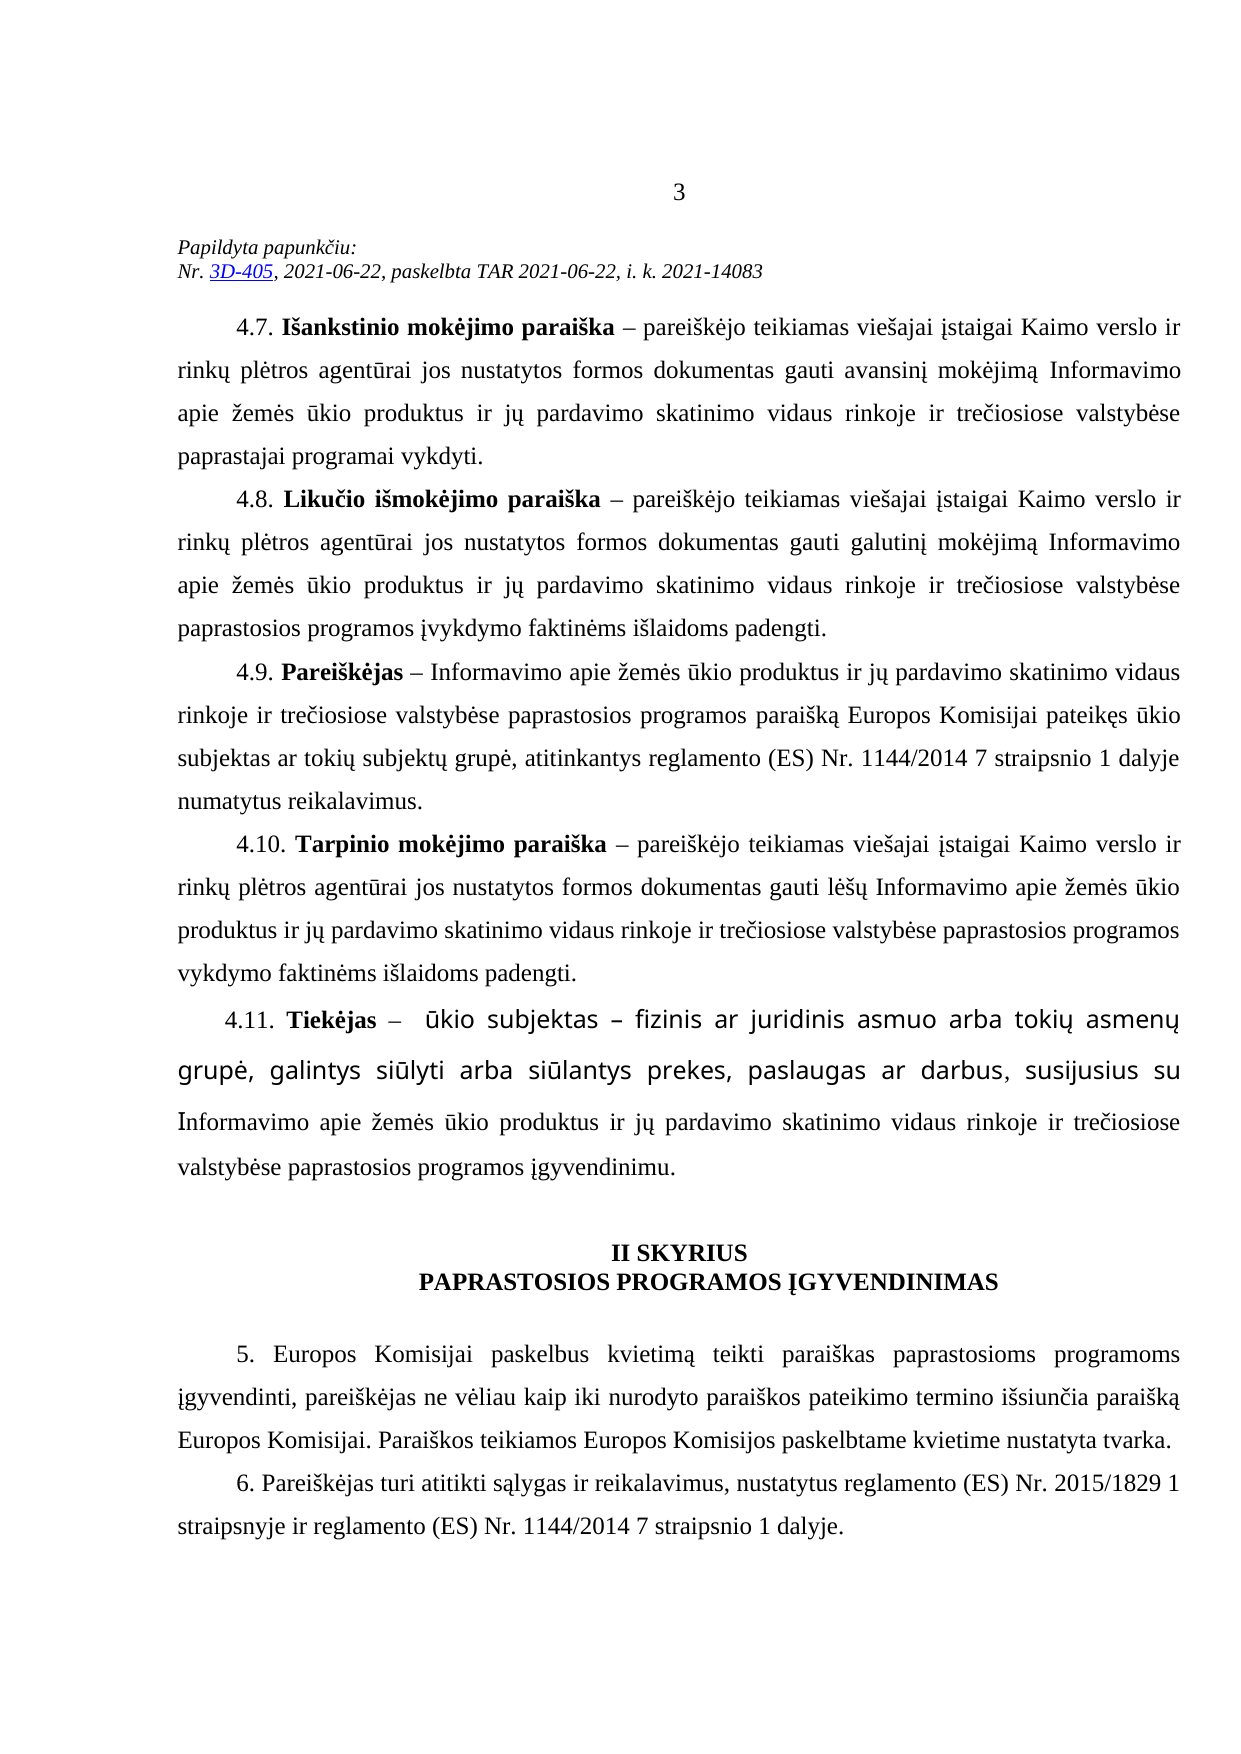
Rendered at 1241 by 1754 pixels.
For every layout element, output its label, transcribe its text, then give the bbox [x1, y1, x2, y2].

text 4.10. Tarpinio mokėjimo paraiška – pareiškėjo teikiamas viešajai įstaigai Kaimo verslo ir rinkų plėtros agentūrai jos nustatytos formos dokumentas gauti lėšų Informavimo apie žemės ūkio produktus ir jų pardavimo skatinimo vidaus rinkoje ir trečiosiose valstybėse paprastosios programos vykdymo faktinėms išlaidoms padengti. [177, 829, 1181, 987]
text 4.7. Išankstinio mokėjimo paraiška – pareiškėjo teikiamas viešajai įstaigai Kaimo verslo ir rinkų plėtros agentūrai jos nustatytos formos dokumentas gauti avansinį mokėjimą Informavimo apie žemės ūkio produktus ir jų pardavimo skatinimo vidaus rinkoje ir trečiosiose valstybėse paprastajai programai vykdyti. [177, 312, 1181, 470]
text 6. Pareiškėjas turi atitikti sąlygas ir reikalavimus, nustatytus reglamento (ES) Nr. 2015/1829 1 straipsnyje ir reglamento (ES) Nr. 1144/2014 7 straipsnio 1 dalyje. [177, 1468, 1181, 1540]
text 4.11. Tiekėjas – ūkio subjektas – fizinis ar juridinis asmuo arba tokių asmenų grupė, galintys siūlyti arba siūlantys prekes, paslaugas ar darbus, susijusius su Informavimo apie žemės ūkio produktus ir jų pardavimo skatinimo vidaus rinkoje ir trečiosiose valstybėse paprastosios programos įgyvendinimu. [177, 1002, 1181, 1181]
text Nr. 3D-405, 2021-06-22, paskelbta TAR 2021-06-22, i. k. 2021-14083 [177, 259, 1181, 283]
text II SKYRIUS [177, 1238, 1181, 1267]
text 5. Europos Komisijai paskelbus kvietimą teikti paraiškas paprastosioms programoms įgyvendinti, pareiškėjas ne vėliau kaip iki nurodyto paraiškos pateikimo termino išsiunčia paraišką Europos Komisijai. Paraiškos teikiamos Europos Komisijos paskelbtame kvietime nustatyta tvarka. [177, 1339, 1181, 1454]
text 4.8. Likučio išmokėjimo paraiška – pareiškėjo teikiamas viešajai įstaigai Kaimo verslo ir rinkų plėtros agentūrai jos nustatytos formos dokumentas gauti galutinį mokėjimą Informavimo apie žemės ūkio produktus ir jų pardavimo skatinimo vidaus rinkoje ir trečiosiose valstybėse paprastosios programos įvykdymo faktinėms išlaidoms padengti. [177, 484, 1181, 642]
text PAPRASTOSIOS PROGRAMOS ĮGYVENDINIMAS [177, 1267, 1181, 1296]
text 4.9. Pareiškėjas – Informavimo apie žemės ūkio produktus ir jų pardavimo skatinimo vidaus rinkoje ir trečiosiose valstybėse paprastosios programos paraišką Europos Komisijai pateikęs ūkio subjektas ar tokių subjektų grupė, atitinkantys reglamento (ES) Nr. 1144/2014 7 straipsnio 1 dalyje numatytus reikalavimus. [177, 657, 1181, 815]
text Papildyta papunkčiu: [177, 235, 1181, 259]
